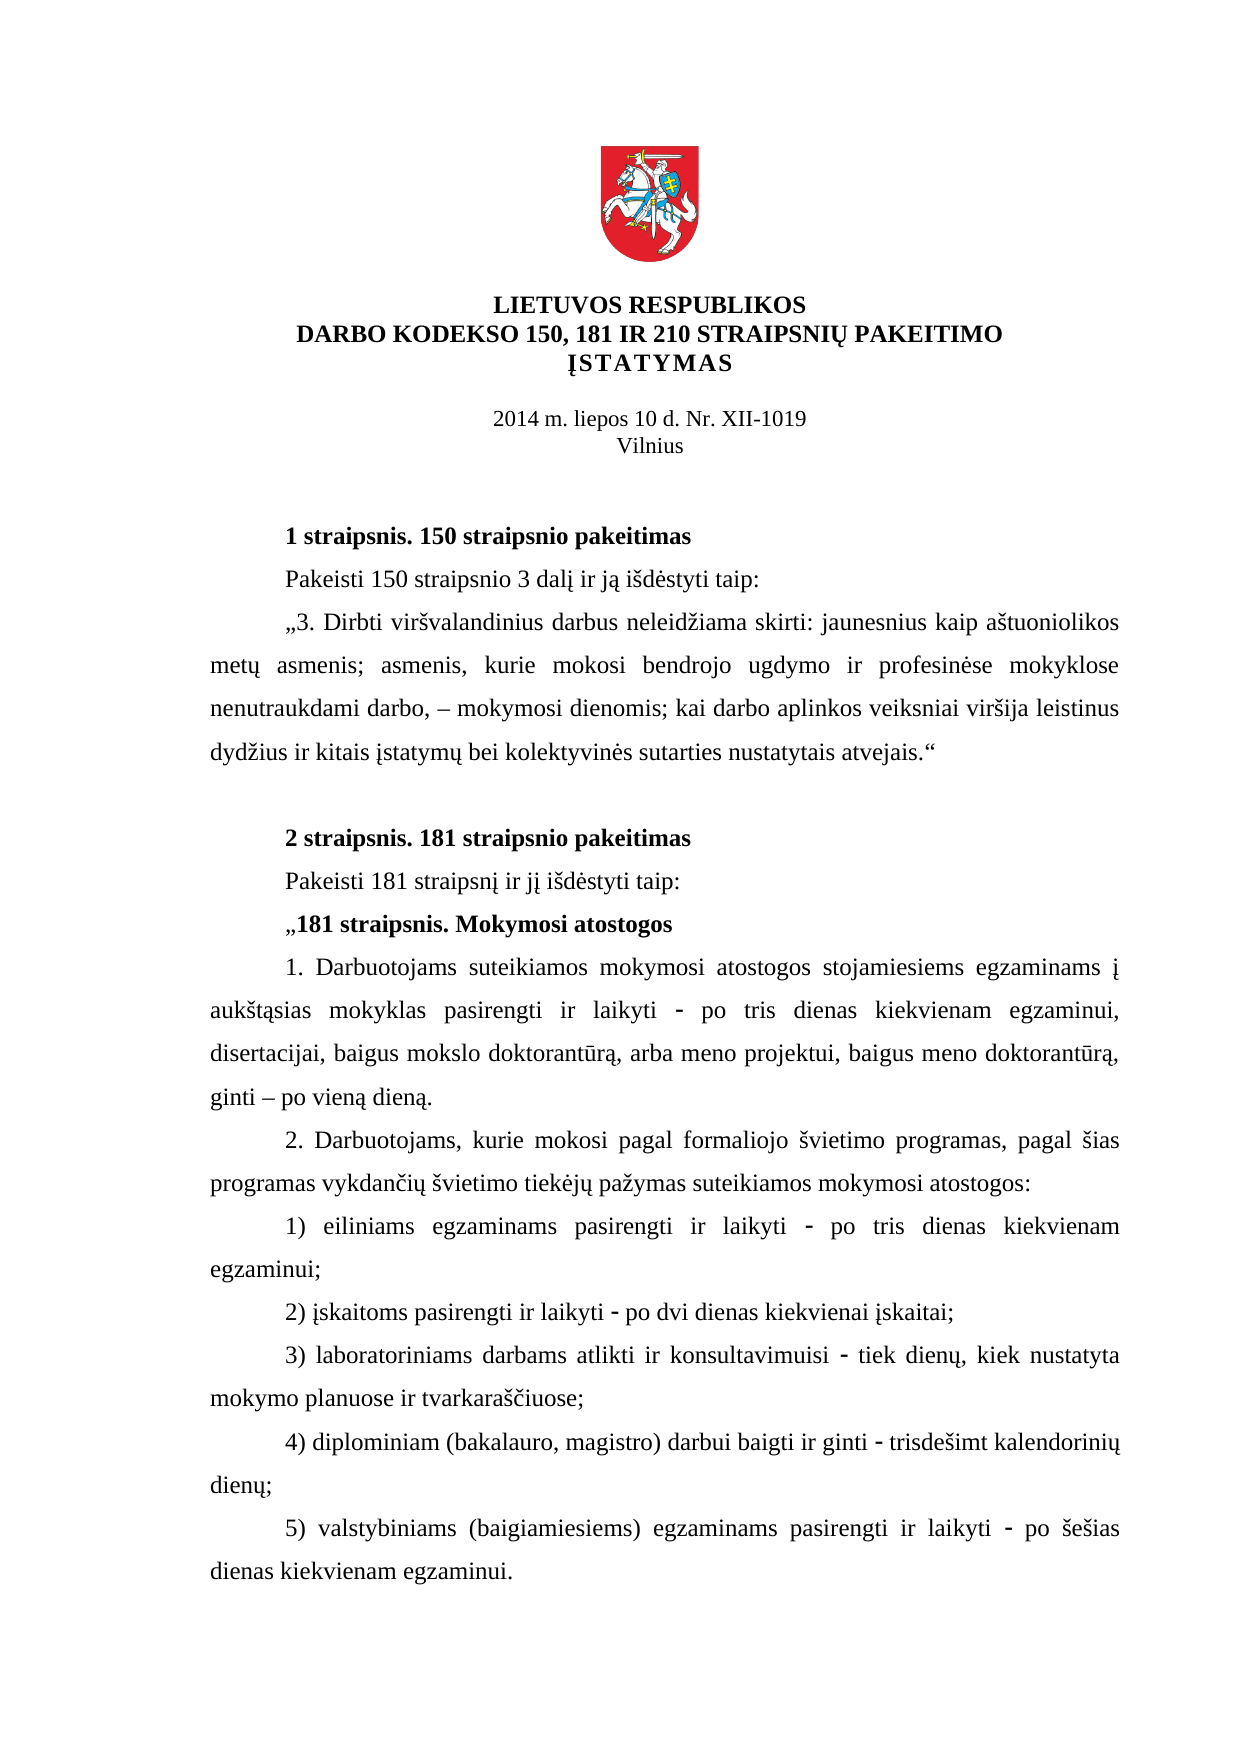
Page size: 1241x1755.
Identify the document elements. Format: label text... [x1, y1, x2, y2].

text 1. Darbuotojams suteikiamos mokymosi atostogos stojamiesiems egzaminams į aukštąsias mokyklas pasirengti ir laikyti  po tris dienas kiekvienam egzaminui, disertacijai, baigus mokslo doktorantūrą, arba meno projektui, baigus meno doktorantūrą, ginti – po vieną dieną. [210, 952, 1120, 1110]
text 2014 m. liepos 10 d. Nr. XII-1019 Vilnius [177, 405, 1122, 458]
text 4) diplominiam (bakalauro, magistro) darbui baigti ir ginti  trisdešimt kalendorinių dienų; [210, 1427, 1120, 1498]
text LIETUVOS RESPUBLIKOS [177, 290, 1122, 319]
text 1) eiliniams egzaminams pasirengti ir laikyti  po tris dienas kiekvienam egzaminui; [210, 1211, 1120, 1283]
text Pakeisti 150 straipsnio 3 dalį ir ją išdėstyti taip: [210, 564, 1120, 593]
text 5) valstybiniams (baigiamiesiems) egzaminams pasirengti ir laikyti  po šešias dienas kiekvienam egzaminui. [210, 1513, 1120, 1585]
text 1 straipsnis. 150 straipsnio pakeitimas [210, 521, 1120, 550]
text DARBO KODEKSO 150, 181 IR 210 STRAIPSNIŲ PAKEITIMO [177, 319, 1122, 348]
text 2 straipsnis. 181 straipsnio pakeitimas [210, 823, 1120, 852]
text 2) įskaitoms pasirengti ir laikyti  po dvi dienas kiekvienai įskaitai; [210, 1297, 1120, 1326]
text 2. Darbuotojams, kurie mokosi pagal formaliojo švietimo programas, pagal šias programas vykdančių švietimo tiekėjų pažymas suteikiamos mokymosi atostogos: [210, 1125, 1120, 1197]
text ĮSTATYMAS [177, 348, 1122, 377]
text Pakeisti 181 straipsnį ir jį išdėstyti taip: [210, 866, 1120, 895]
text 3) laboratoriniams darbams atlikti ir konsultavimuisi  tiek dienų, kiek nustatyta mokymo planuose ir tvarkaraščiuose; [210, 1340, 1120, 1412]
text „181 straipsnis. Mokymosi atostogos [210, 909, 1120, 938]
text „3. Dirbti viršvalandinius darbus neleidžiama skirti: jaunesnius kaip aštuoniolikos metų asmenis; asmenis, kurie mokosi bendrojo ugdymo ir profesinėse mokyklose nenutraukdami darbo, – mokymosi dienomis; kai darbo aplinkos veiksniai viršija leistinus dydžius ir kitais įstatymų bei kolektyvinės sutarties nustatytais atvejais.“ [210, 607, 1120, 765]
